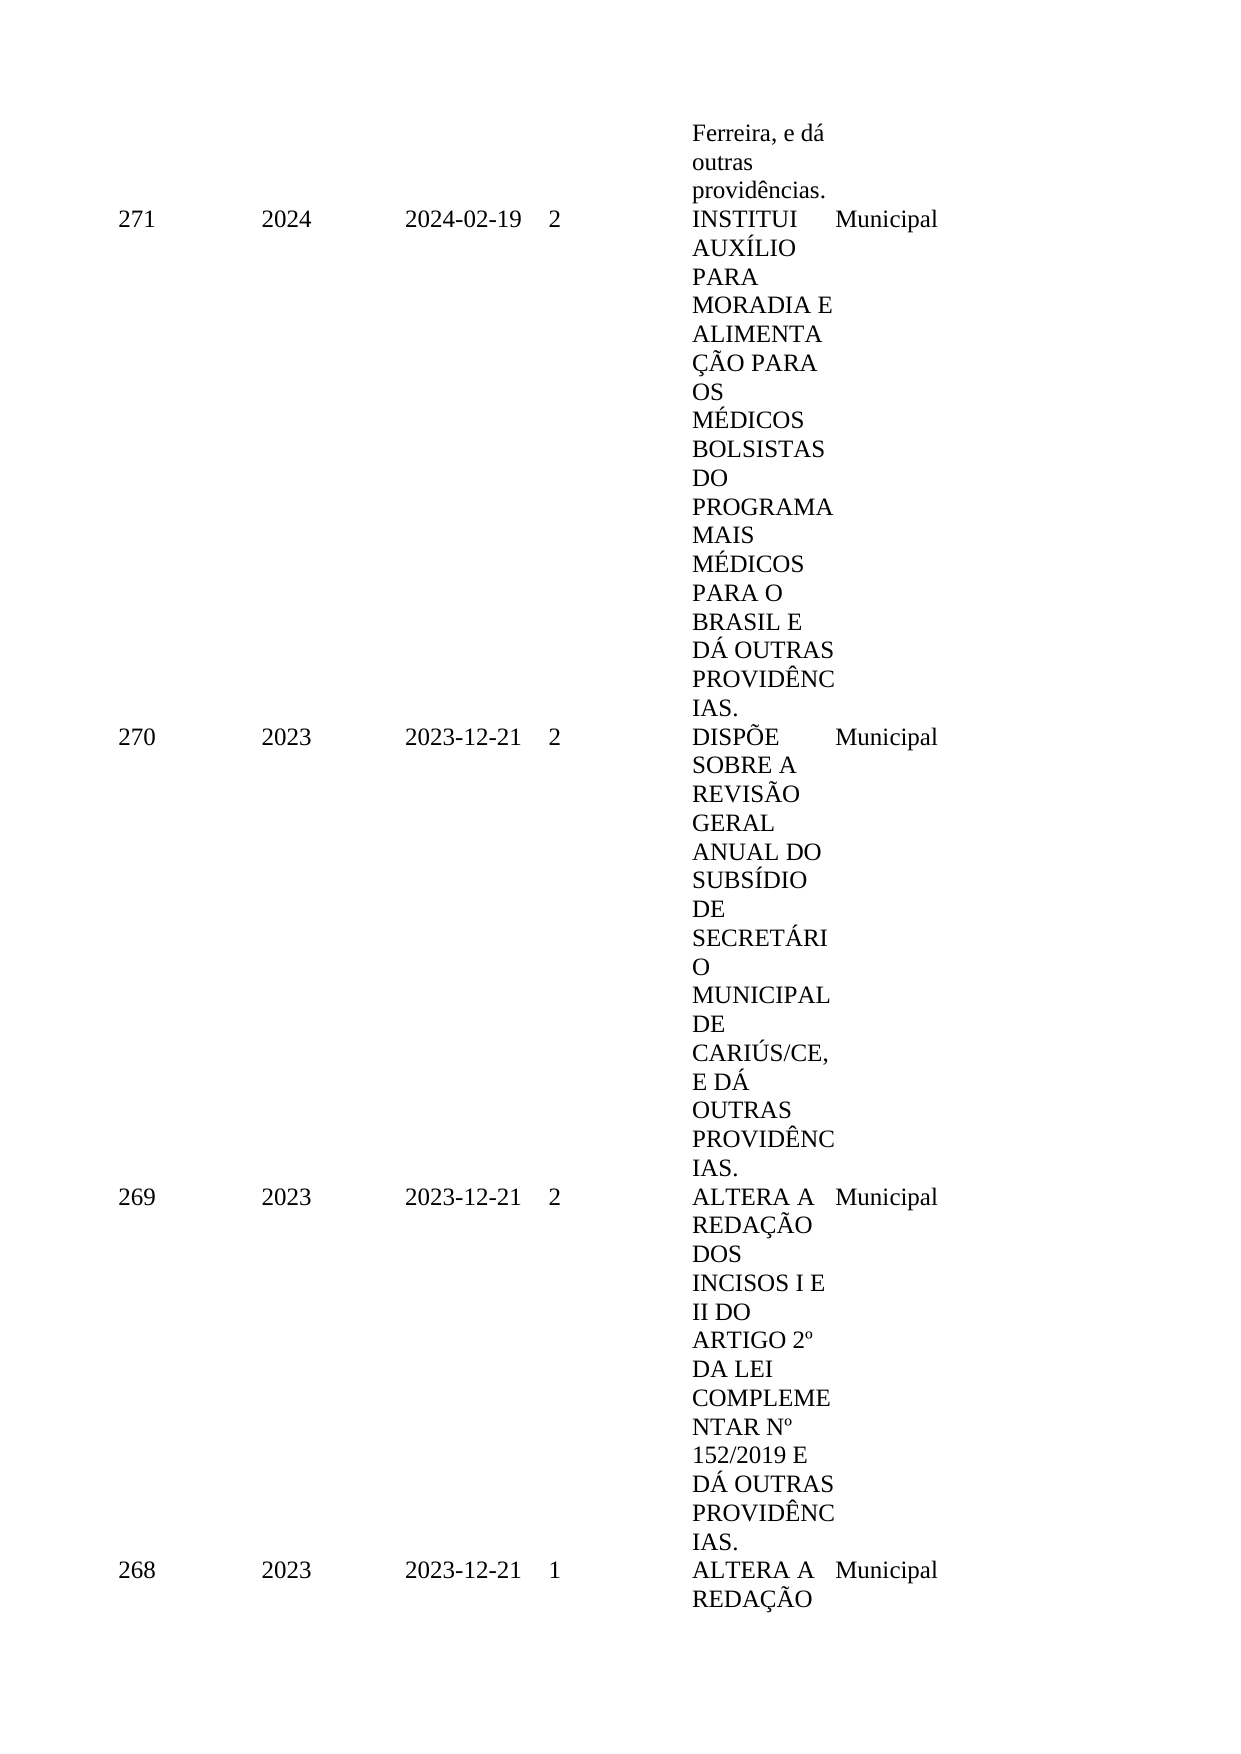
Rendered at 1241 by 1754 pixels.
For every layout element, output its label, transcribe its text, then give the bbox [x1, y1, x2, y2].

table_cell Ferreira, e dá outras providências. [692, 118, 835, 204]
table_cell 1 [548, 1556, 692, 1613]
table_cell ALTERA A REDAÇÃO DOS INCISOS I E II DO ARTIGO 2º DA LEI COMPLEMENTAR Nº 152/2019 E DÁ OUTRAS PROVIDÊNCIAS. [692, 1182, 835, 1556]
table_cell [979, 1182, 1122, 1556]
table_cell 268 [118, 1556, 261, 1613]
table_cell ALTERA A REDAÇÃO [692, 1556, 835, 1613]
table_cell 271 [118, 204, 261, 722]
table_cell [405, 118, 548, 204]
table_cell 2024 [261, 204, 405, 722]
table_cell 270 [118, 722, 261, 1182]
table_cell Municipal [835, 204, 979, 722]
table_cell 2023 [261, 1556, 405, 1613]
table_cell [118, 118, 261, 204]
table_cell 2023-12-21 [405, 1182, 548, 1556]
table_cell DISPÕE SOBRE A REVISÃO GERAL ANUAL DO SUBSÍDIO DE SECRETÁRIO MUNICIPAL DE CARIÚS/CE, E DÁ OUTRAS PROVIDÊNCIAS. [692, 722, 835, 1182]
table_cell 2023-12-21 [405, 722, 548, 1182]
table_cell 2 [548, 1182, 692, 1556]
table_cell [548, 118, 692, 204]
table_cell 2 [548, 204, 692, 722]
table_cell [261, 118, 405, 204]
table_cell 2 [548, 722, 692, 1182]
table_cell [979, 204, 1122, 722]
table_cell 2023 [261, 722, 405, 1182]
table_cell [979, 1556, 1122, 1613]
table_cell Municipal [835, 722, 979, 1182]
table_cell 2024-02-19 [405, 204, 548, 722]
table_cell [979, 722, 1122, 1182]
table_cell INSTITUI AUXÍLIO PARA MORADIA E ALIMENTAÇÃO PARA OS MÉDICOS BOLSISTAS DO PROGRAMA MAIS MÉDICOS PARA O BRASIL E DÁ OUTRAS PROVIDÊNCIAS. [692, 204, 835, 722]
table_cell 269 [118, 1182, 261, 1556]
table_cell Municipal [835, 1182, 979, 1556]
table_cell Municipal [835, 1556, 979, 1613]
table_cell [835, 118, 979, 204]
table_cell 2023 [261, 1182, 405, 1556]
table_cell 2023-12-21 [405, 1556, 548, 1613]
table_cell [979, 118, 1122, 204]
